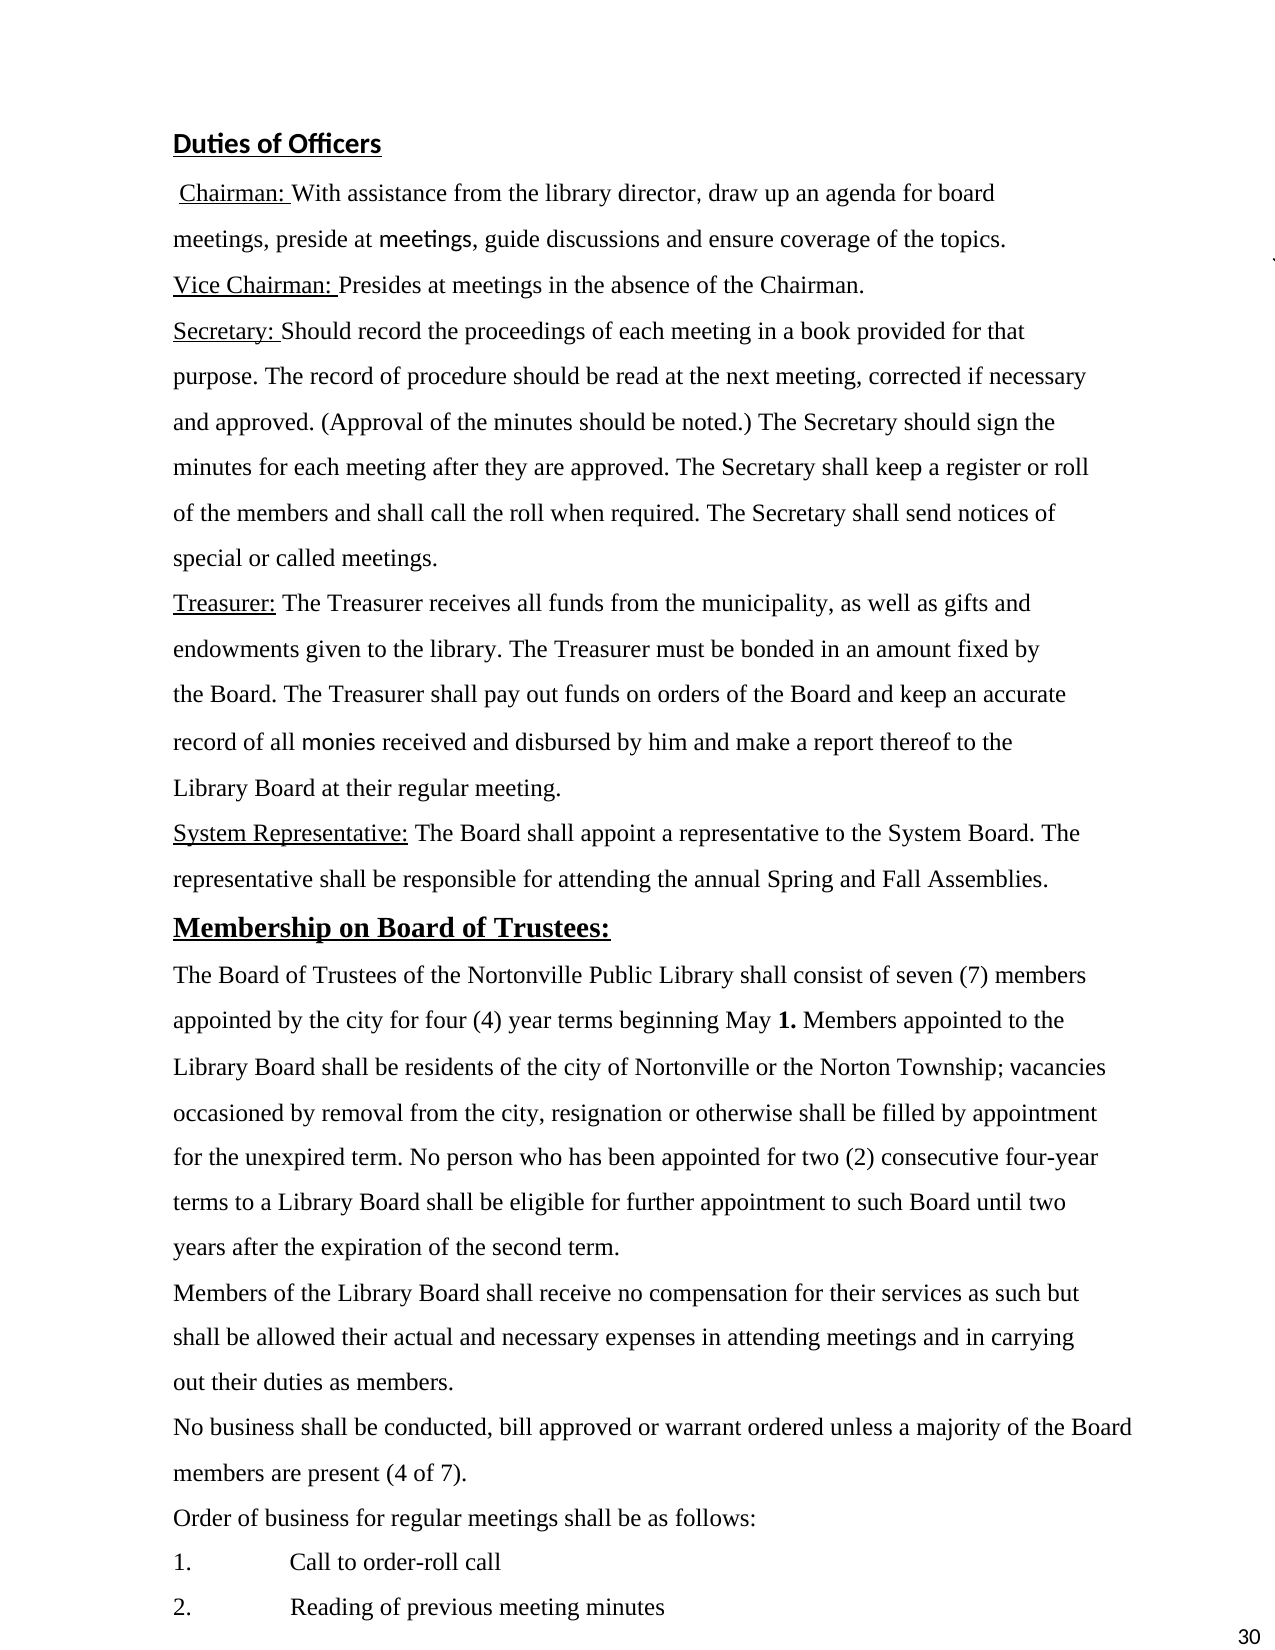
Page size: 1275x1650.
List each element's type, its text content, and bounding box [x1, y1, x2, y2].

text The Board of Trustees of the Nortonville Public Library shall consist of seven (7) members appointed by the city for four (4) year terms beginning May 1. Members appointed to the Library Board shall be residents of the city of Nortonville or the Norton Township; vacancies occasioned by removal from the city, resignation or otherwise shall be filled by appointment for the unexpired term. No person who has been appointed for two (2) consecutive four-year terms to a Library Board shall be eligible for further appointment to such Board until two years after the expiration of the second term. [173, 960, 1121, 1261]
text No business shall be conducted, bill approved or warrant ordered unless a majority of the Board members are present (4 of 7). [173, 1412, 1148, 1486]
text Duties of Officers [173, 125, 1260, 161]
list Call to order-roll call [173, 1547, 1260, 1576]
text Secretary: Should record the proceedings of each meeting in a book provided for that purpose. The record of procedure should be read at the next meeting, corrected if necessary and approved. (Approval of the minutes should be noted.) The Secretary should sign the minutes for each meeting after they are approved. The Secretary shall keep a register or roll of the members and shall call the roll when required. The Secretary shall send notices of special or called meetings. [173, 316, 1091, 572]
text Treasurer: The Treasurer receives all funds from the municipality, as well as gifts and endowments given to the library. The Treasurer must be bonded in an amount fixed by the Board. The Treasurer shall pay out funds on orders of the Board and keep an accurate record of all monies received and disbursed by him and make a report thereof to the Library Board at their regular meeting. [173, 588, 1067, 802]
text Members of the Library Board shall receive no compensation for their services as such but shall be allowed their actual and necessary expenses in attending meetings and in carrying out their duties as members. [173, 1278, 1104, 1395]
text Order of business for regular meetings shall be as follows: [173, 1503, 1260, 1532]
text Chairman: With assistance from the library director, draw up an agenda for board [173, 177, 1260, 207]
text Membership on Board of Trustees: [173, 910, 1260, 944]
text meetings, preside at meetings, guide discussions and ensure coverage of the topics. Vice Chairman: Presides at meetings in the absence of the Chairman. [173, 223, 1025, 299]
text System Representative: The Board shall appoint a representative to the System Board. The representative shall be responsible for attending the annual Spring and Fall Assemblies. [173, 818, 1091, 893]
list Reading of previous meeting minutes [173, 1592, 1260, 1621]
